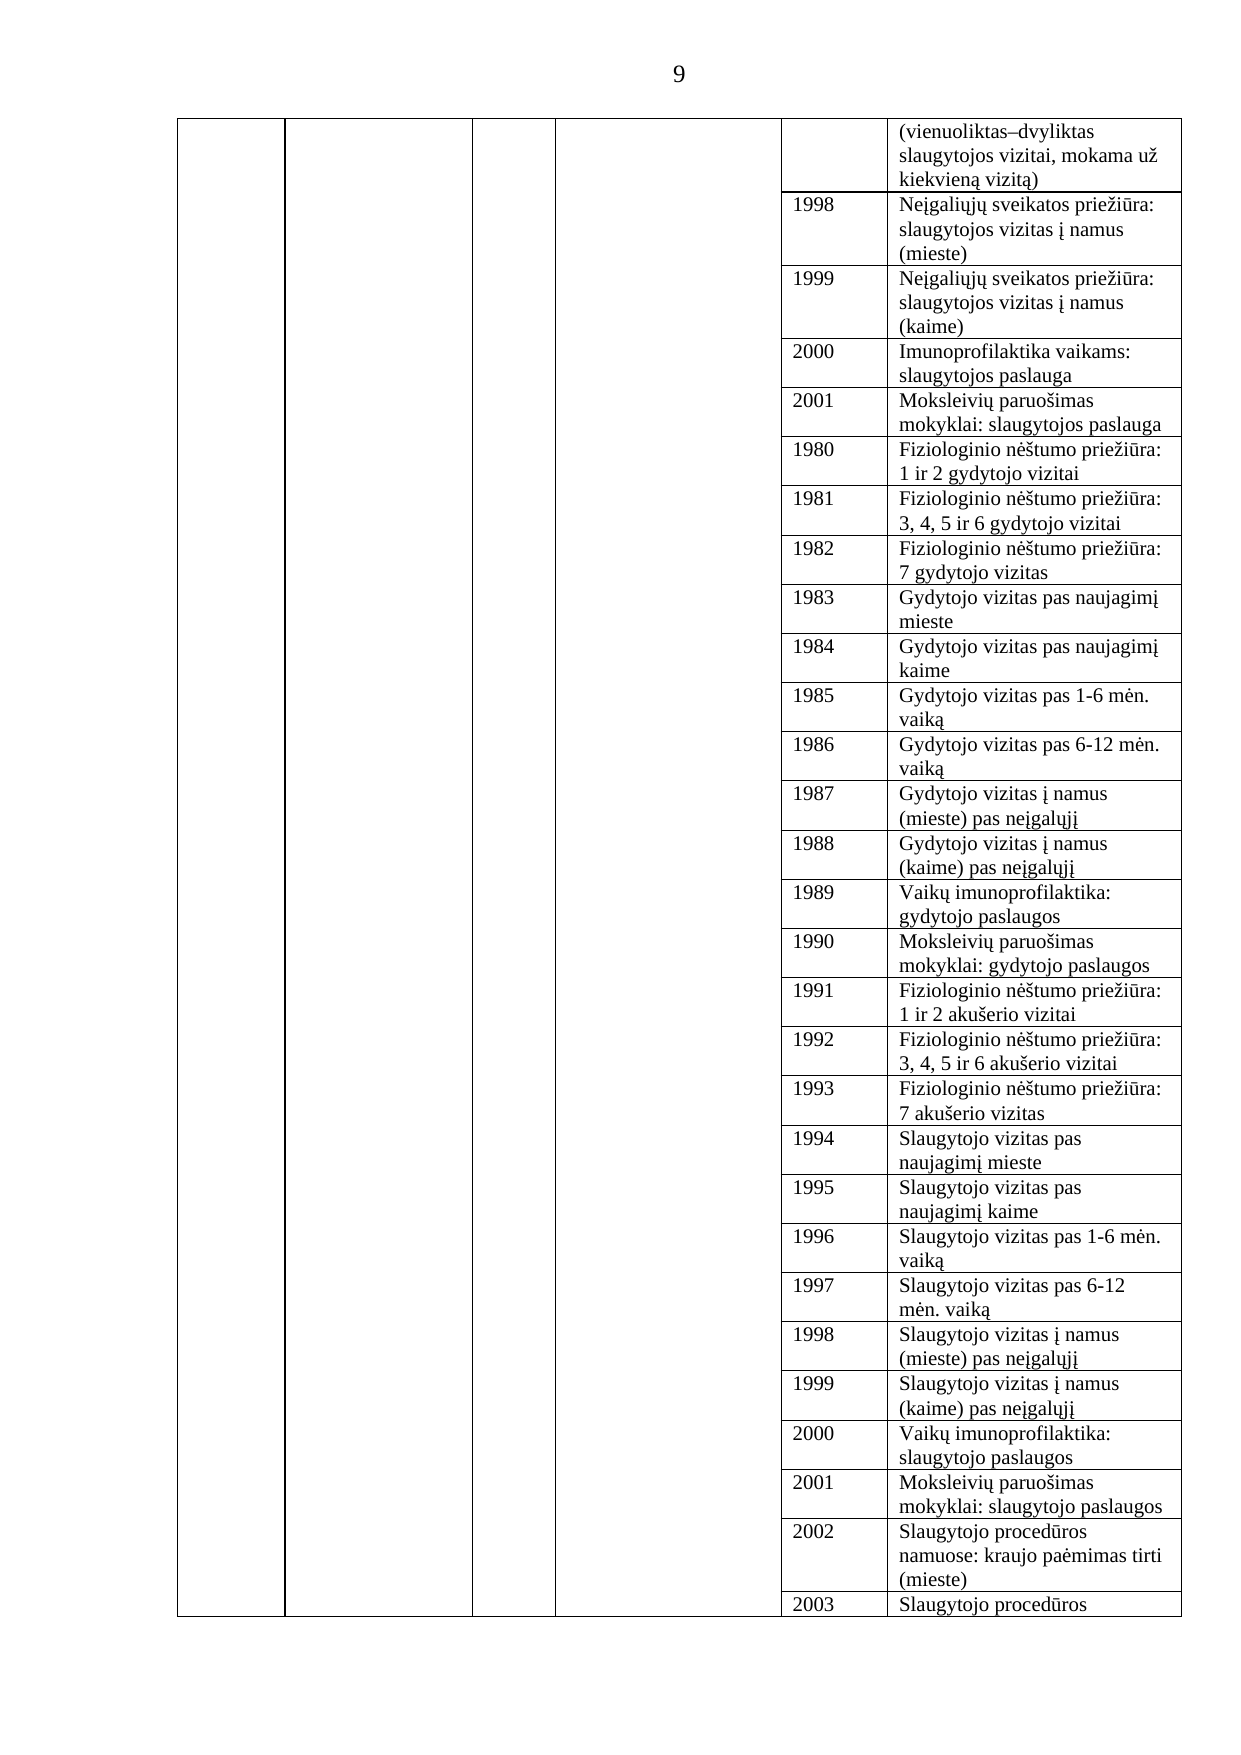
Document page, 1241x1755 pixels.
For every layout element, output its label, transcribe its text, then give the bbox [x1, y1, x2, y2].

table_cell Fiziologinio nėštumo priežiūra: 7 gydytojo vizitas [888, 536, 1181, 584]
table_cell Slaugytojo vizitas į namus (mieste) pas neįgalųjį [888, 1322, 1181, 1370]
table_cell Vaikų imunoprofilaktika: gydytojo paslaugos [888, 880, 1181, 928]
table_cell Slaugytojo vizitas pas 1-6 mėn. vaiką [888, 1224, 1181, 1272]
table_cell 1985 [782, 683, 887, 731]
table_cell 2003 [782, 1592, 887, 1616]
table_cell Fiziologinio nėštumo priežiūra: 3, 4, 5 ir 6 akušerio vizitai [888, 1027, 1181, 1075]
table_cell 1994 [782, 1126, 887, 1174]
table_cell 1980 [782, 437, 887, 485]
table_cell 1984 [782, 634, 887, 682]
table_cell Gydytojo vizitas pas naujagimį mieste [888, 585, 1181, 633]
table_cell [556, 119, 781, 1616]
table_cell 1995 [782, 1175, 887, 1223]
table_cell 1986 [782, 732, 887, 780]
table_cell Slaugytojo vizitas pas naujagimį mieste [888, 1126, 1181, 1174]
table_cell [178, 119, 284, 1616]
table_cell 1999 [782, 266, 887, 338]
table_cell 1991 [782, 978, 887, 1026]
table_cell 2000 [782, 339, 887, 387]
table_cell 1987 [782, 781, 887, 829]
table_cell 1992 [782, 1027, 887, 1075]
table_cell Gydytojo vizitas pas 6-12 mėn. vaiką [888, 732, 1181, 780]
table_cell 2000 [782, 1421, 887, 1469]
table_cell Fiziologinio nėštumo priežiūra: 1 ir 2 gydytojo vizitai [888, 437, 1181, 485]
table_cell 1997 [782, 1273, 887, 1321]
table_cell 1998 [782, 1322, 887, 1370]
table_cell Gydytojo vizitas į namus (kaime) pas neįgalųjį [888, 831, 1181, 879]
table_cell 2001 [782, 388, 887, 436]
table_cell 1982 [782, 536, 887, 584]
table_cell 1989 [782, 880, 887, 928]
table_cell Moksleivių paruošimas mokyklai: slaugytojos paslauga [888, 388, 1181, 436]
table_cell 1990 [782, 929, 887, 977]
table_cell 2001 [782, 1470, 887, 1518]
table_cell Fiziologinio nėštumo priežiūra: 3, 4, 5 ir 6 gydytojo vizitai [888, 486, 1181, 534]
table_cell 1988 [782, 831, 887, 879]
table_cell Gydytojo vizitas į namus (mieste) pas neįgalųjį [888, 781, 1181, 829]
table_cell Fiziologinio nėštumo priežiūra: 1 ir 2 akušerio vizitai [888, 978, 1181, 1026]
table_cell 1996 [782, 1224, 887, 1272]
table_cell Neįgaliųjų sveikatos priežiūra: slaugytojos vizitas į namus (kaime) [888, 266, 1181, 338]
table_cell Slaugytojo vizitas pas naujagimį kaime [888, 1175, 1181, 1223]
table_cell 2002 [782, 1519, 887, 1591]
table_cell Moksleivių paruošimas mokyklai: gydytojo paslaugos [888, 929, 1181, 977]
table_cell 1993 [782, 1076, 887, 1124]
table_cell 1983 [782, 585, 887, 633]
table_cell [782, 119, 887, 191]
table_cell Slaugytojo procedūros [888, 1592, 1181, 1616]
table_cell [473, 119, 555, 1616]
table_cell Slaugytojo vizitas į namus (kaime) pas neįgalųjį [888, 1371, 1181, 1419]
table_cell Slaugytojo procedūros namuose: kraujo paėmimas tirti (mieste) [888, 1519, 1181, 1591]
table_cell Imunoprofilaktika vaikams: slaugytojos paslauga [888, 339, 1181, 387]
table_cell Moksleivių paruošimas mokyklai: slaugytojo paslaugos [888, 1470, 1181, 1518]
table_cell Gydytojo vizitas pas naujagimį kaime [888, 634, 1181, 682]
table_cell (vienuoliktas–dvyliktas slaugytojos vizitai, mokama už kiekvieną vizitą) [888, 119, 1181, 191]
table_cell Gydytojo vizitas pas 1-6 mėn. vaiką [888, 683, 1181, 731]
table_cell Neįgaliųjų sveikatos priežiūra: slaugytojos vizitas į namus (mieste) [888, 193, 1181, 264]
table_cell Vaikų imunoprofilaktika: slaugytojo paslaugos [888, 1421, 1181, 1469]
table_cell 1999 [782, 1371, 887, 1419]
table_cell Fiziologinio nėštumo priežiūra: 7 akušerio vizitas [888, 1076, 1181, 1124]
table_cell 1981 [782, 486, 887, 534]
table_cell 1998 [782, 193, 887, 264]
table_cell [286, 119, 472, 1616]
table_cell Slaugytojo vizitas pas 6-12 mėn. vaiką [888, 1273, 1181, 1321]
